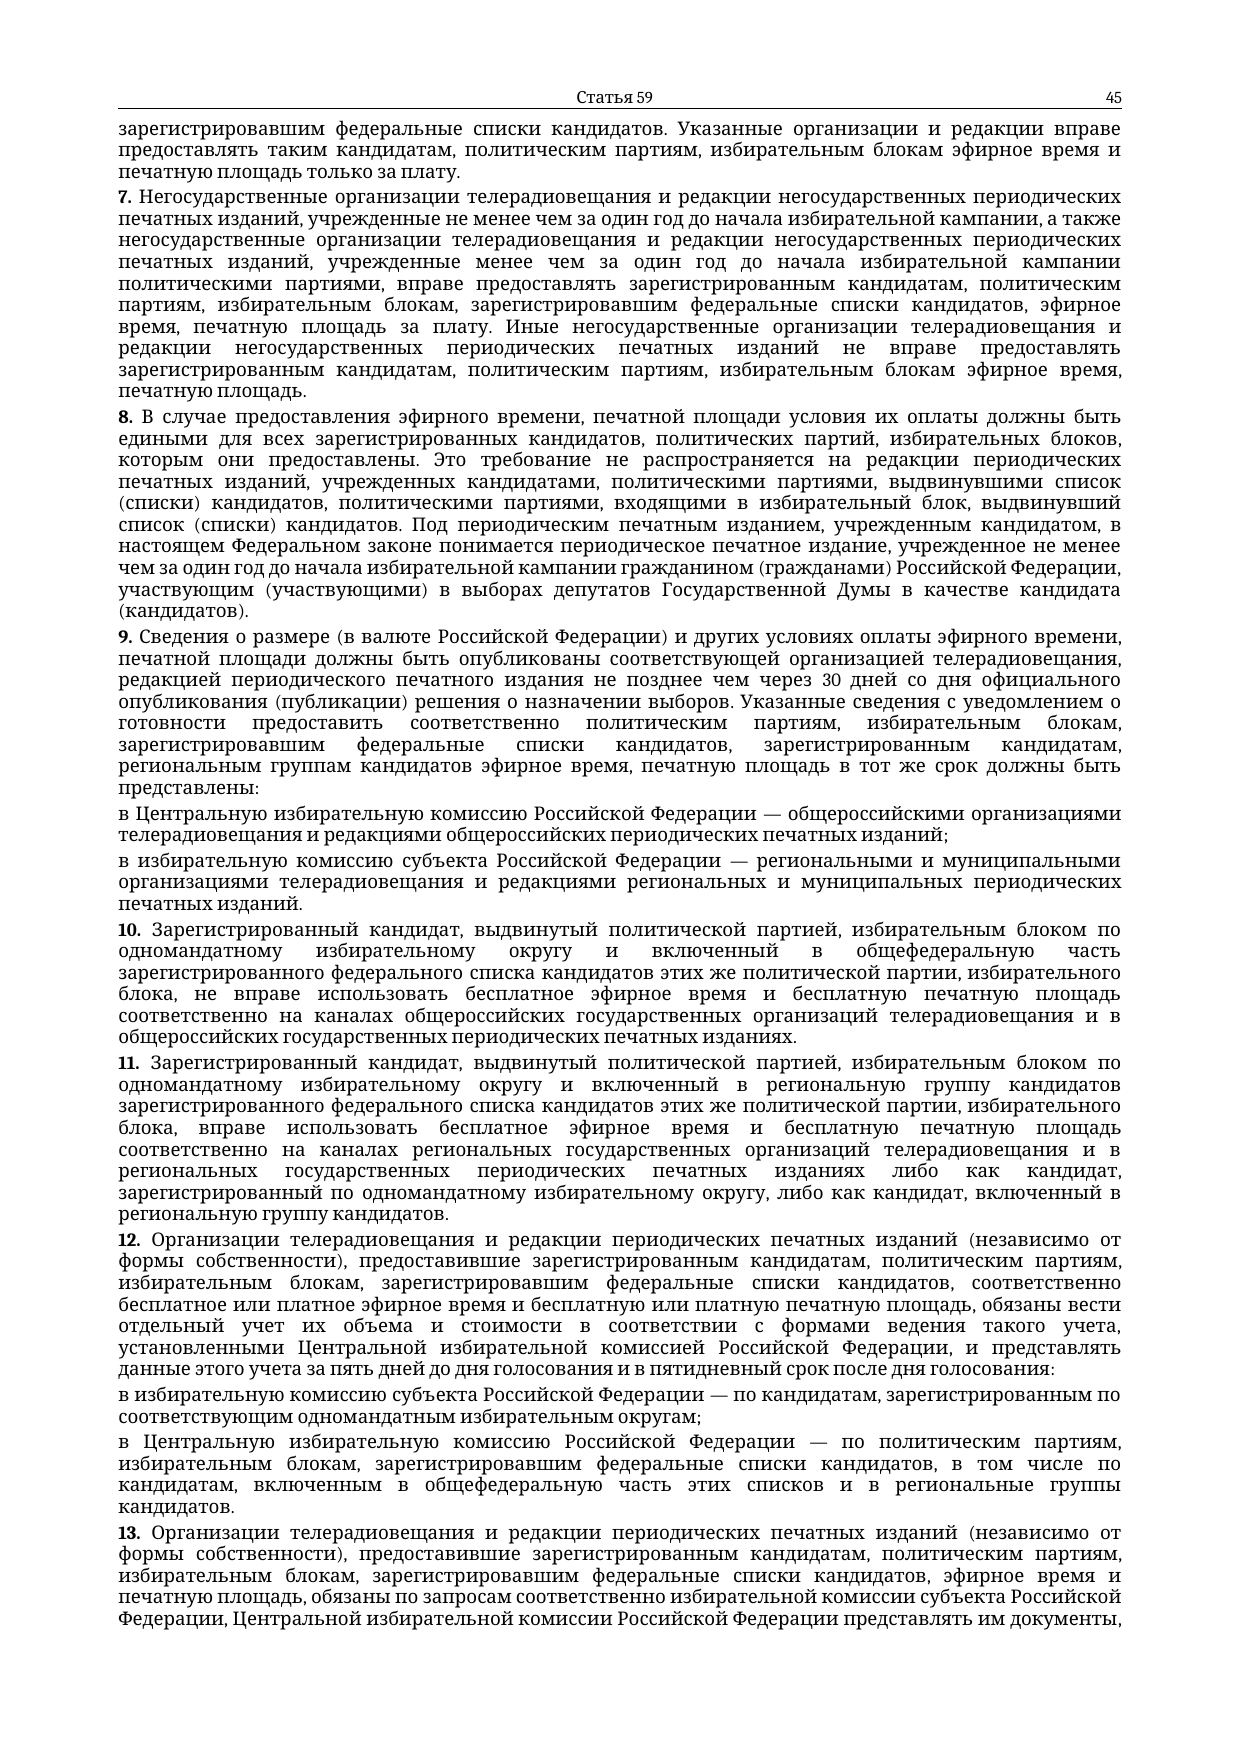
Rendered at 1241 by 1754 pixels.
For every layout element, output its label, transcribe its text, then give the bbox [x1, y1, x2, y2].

text 9. Сведения о размере (в валюте Российской Федерации) и других условиях оплаты эфирного времени, печатной площади должны быть опубликованы соответствующей организацией телерадиовещания, редакцией периодического печатного издания не позднее чем через 30 дней со дня официального опубликования (публикации) решения о назначении выборов. Указанные сведения с уведомлением о готовности предоставить соответственно политическим партиям, избирательным блокам, зарегистрировавшим федеральные списки кандидатов, зарегистрированным кандидатам, региональным группам кандидатов эфирное время, печатную площадь в тот же срок должны быть представлены: [118, 626, 1122, 799]
text 10. Зарегистрированный кандидат, выдвинутый политической партией, избирательным блоком по одномандатному избирательному округу и включенный в общефедеральную часть зарегистрированного федерального списка кандидатов этих же политической партии, избирательного блока, не вправе использовать бесплатное эфирное время и бесплатную печатную площадь соответственно на каналах общероссийских государственных организаций телерадиовещания и в общероссийских государственных периодических печатных изданиях. [118, 919, 1122, 1049]
text зарегистрировавшим федеральные списки кандидатов. Указанные организации и редакции вправе предоставлять таким кандидатам, политическим партиям, избирательным блокам эфирное время и печатную площадь только за плату. [118, 118, 1122, 183]
text в Центральную избирательную комиссию Российской Федерации — общероссийскими организациями телерадиовещания и редакциями общероссийских периодических печатных изданий; [118, 803, 1122, 846]
text в избирательную комиссию субъекта Российской Федерации — региональными и муниципальными организациями телерадиовещания и редакциями региональных и муниципальных периодических печатных изданий. [118, 850, 1122, 915]
text 11. Зарегистрированный кандидат, выдвинутый политической партией, избирательным блоком по одномандатному избирательному округу и включенный в региональную группу кандидатов зарегистрированного федерального списка кандидатов этих же политической партии, избирательного блока, вправе использовать бесплатное эфирное время и бесплатную печатную площадь соответственно на каналах региональных государственных организаций телерадиовещания и в региональных государственных периодических печатных изданиях либо как кандидат, зарегистрированный по одномандатному избирательному округу, либо как кандидат, включенный в региональную группу кандидатов. [118, 1053, 1122, 1225]
text 8. В случае предоставления эфирного времени, печатной площади условия их оплаты должны быть едиными для всех зарегистрированных кандидатов, политических партий, избирательных блоков, которым они предоставлены. Это требование не распространяется на редакции периодических печатных изданий, учрежденных кандидатами, политическими партиями, выдвинувшими список (списки) кандидатов, политическими партиями, входящими в избирательный блок, выдвинувший список (списки) кандидатов. Под периодическим печатным изданием, учрежденным кандидатом, в настоящем Федеральном законе понимается периодическое печатное издание, учрежденное не менее чем за один год до начала избирательной кампании гражданином (гражданами) Российской Федерации, участвующим (участвующими) в выборах депутатов Государственной Думы в качестве кандидата (кандидатов). [118, 407, 1122, 622]
text 12. Организации телерадиовещания и редакции периодических печатных изданий (независимо от формы собственности), предоставившие зарегистрированным кандидатам, политическим партиям, избирательным блокам, зарегистрировавшим федеральные списки кандидатов, соответственно бесплатное или платное эфирное время и бесплатную или платную печатную площадь, обязаны вести отдельный учет их объема и стоимости в соответствии с формами ведения такого учета, установленными Центральной избирательной комиссией Российской Федерации, и представлять данные этого учета за пять дней до дня голосования и в пятидневный срок после дня голосования: [118, 1229, 1122, 1380]
text в Центральную избирательную комиссию Российской Федерации — по политическим партиям, избирательным блокам, зарегистрировавшим федеральные списки кандидатов, в том числе по кандидатам, включенным в общефедеральную часть этих списков и в региональные группы кандидатов. [118, 1432, 1122, 1518]
text в избирательную комиссию субъекта Российской Федерации — по кандидатам, зарегистрированным по соответствующим одномандатным избирательным округам; [118, 1384, 1122, 1428]
text 13. Организации телерадиовещания и редакции периодических печатных изданий (независимо от формы собственности), предоставившие зарегистрированным кандидатам, политическим партиям, избирательным блокам, зарегистрировавшим федеральные списки кандидатов, эфирное время и печатную площадь, обязаны по запросам соответственно избирательной комиссии субъекта Российской Федерации, Центральной избирательной комиссии Российской Федерации представлять им документы, [118, 1522, 1122, 1630]
text 7. Негосударственные организации телерадиовещания и редакции негосударственных периодических печатных изданий, учрежденные не менее чем за один год до начала избирательной кампании, а также негосударственные организации телерадиовещания и редакции негосударственных периодических печатных изданий, учрежденные менее чем за один год до начала избирательной кампании политическими партиями, вправе предоставлять зарегистрированным кандидатам, политическим партиям, избирательным блокам, зарегистрировавшим федеральные списки кандидатов, эфирное время, печатную площадь за плату. Иные негосударственные организации телерадиовещания и редакции негосударственных периодических печатных изданий не вправе предоставлять зарегистрированным кандидатам, политическим партиям, избирательным блокам эфирное время, печатную площадь. [118, 187, 1122, 402]
